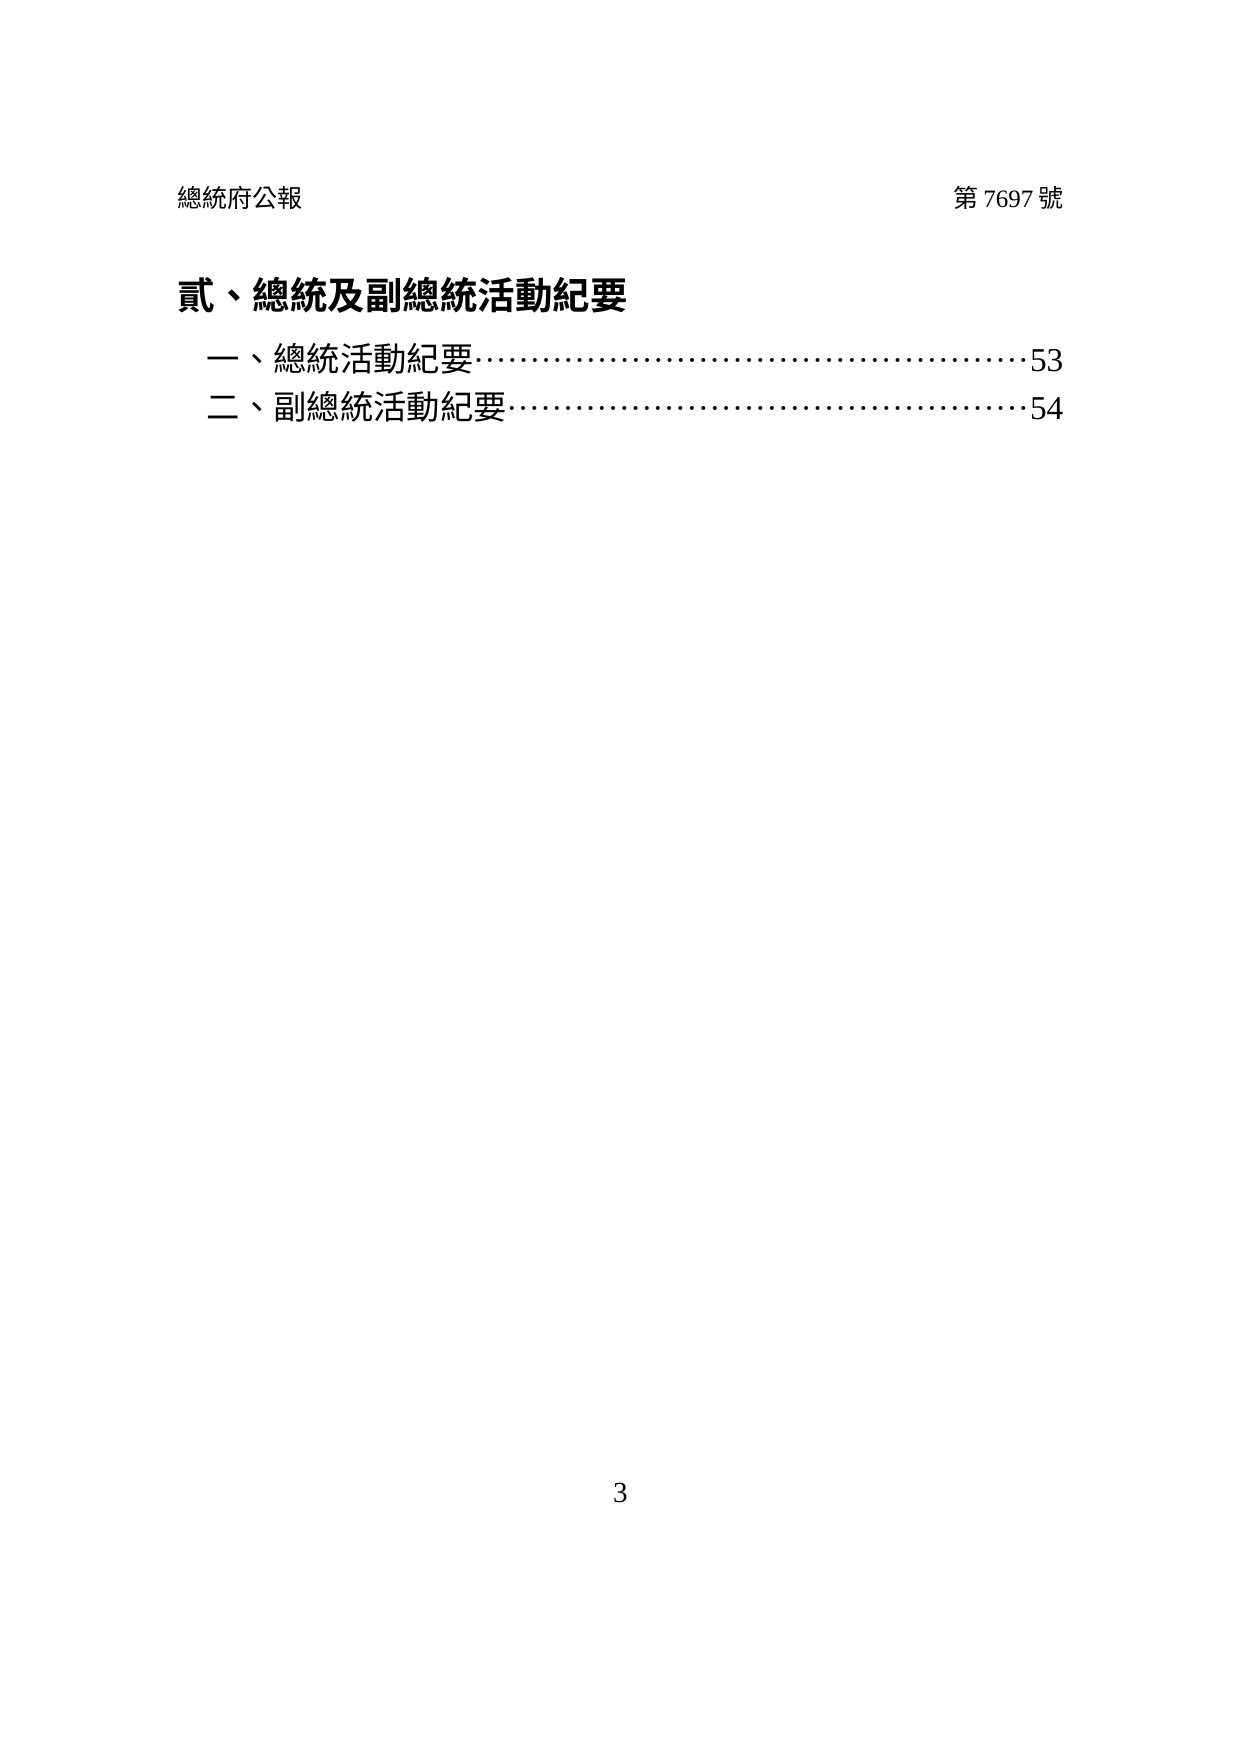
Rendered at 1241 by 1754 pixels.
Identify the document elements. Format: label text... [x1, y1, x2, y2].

text 貳、總統及副總統活動紀要 [177, 266, 1063, 320]
text 一、總統活動紀要 53 [206, 333, 1063, 381]
text 二、副總統活動紀要 54 [206, 381, 1063, 429]
